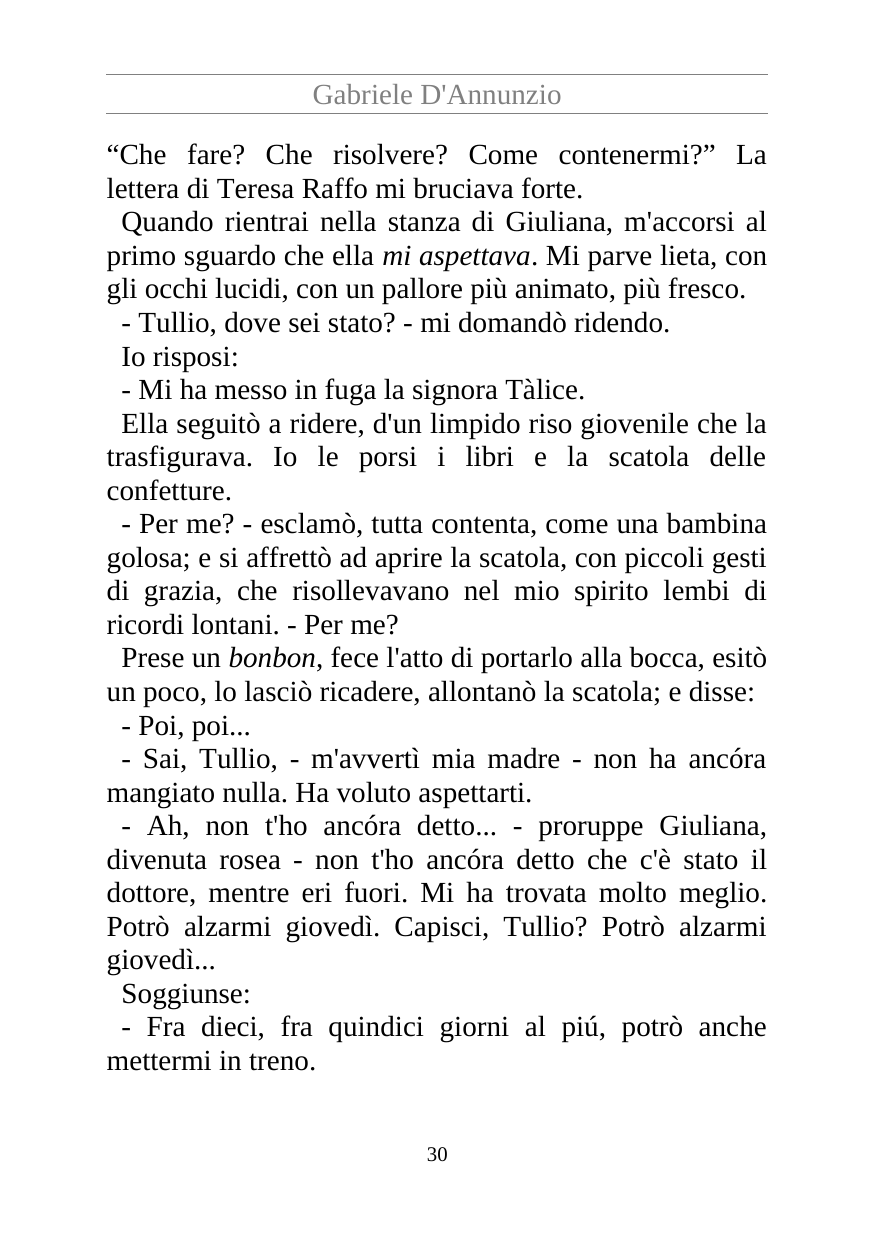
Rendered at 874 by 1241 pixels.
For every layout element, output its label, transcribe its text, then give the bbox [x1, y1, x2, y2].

text - Tullio, dove sei stato? - mi domandò ridendo. [106, 305, 768, 339]
text Ella seguitò a ridere, d'un limpido riso giovenile che la trasfigurava. Io le porsi i libri e la scatola delle confetture. [106, 406, 768, 506]
text Io risposi: [106, 339, 768, 372]
text - Sai, Tullio, - m'avvertì mia madre - non ha ancóra mangiato nulla. Ha voluto aspettarti. [106, 741, 768, 808]
text - Fra dieci, fra quindici giorni al piú, potrò anche mettermi in treno. [106, 1009, 768, 1077]
text Prese un bonbon, fece l'atto di portarlo alla bocca, esitò un poco, lo lasciò ricadere, allontanò la scatola; e disse: [106, 641, 768, 708]
text - Mi ha messo in fuga la signora Tàlice. [106, 372, 768, 406]
text - Poi, poi... [106, 708, 768, 741]
text Quando rientrai nella stanza di Giuliana, m'accorsi al primo sguardo che ella mi aspettava. Mi parve lieta, con gli occhi lucidi, con un pallore più animato, più fresco. [106, 204, 768, 305]
text - Ah, non t'ho ancóra detto... - proruppe Giuliana, divenuta rosea - non t'ho ancóra detto che c'è stato il dottore, mentre eri fuori. Mi ha trovata molto meglio. Potrò alzarmi giovedì. Capisci, Tullio? Potrò alzarmi giovedì... [106, 808, 768, 976]
text “Che fare? Che risolvere? Come contenermi?” La lettera di Teresa Raffo mi bruciava forte. [106, 137, 768, 204]
text Soggiunse: [106, 976, 768, 1009]
text - Per me? - esclamò, tutta contenta, come una bambina golosa; e si affrettò ad aprire la scatola, con piccoli gesti di grazia, che risollevavano nel mio spirito lembi di ricordi lontani. - Per me? [106, 506, 768, 641]
